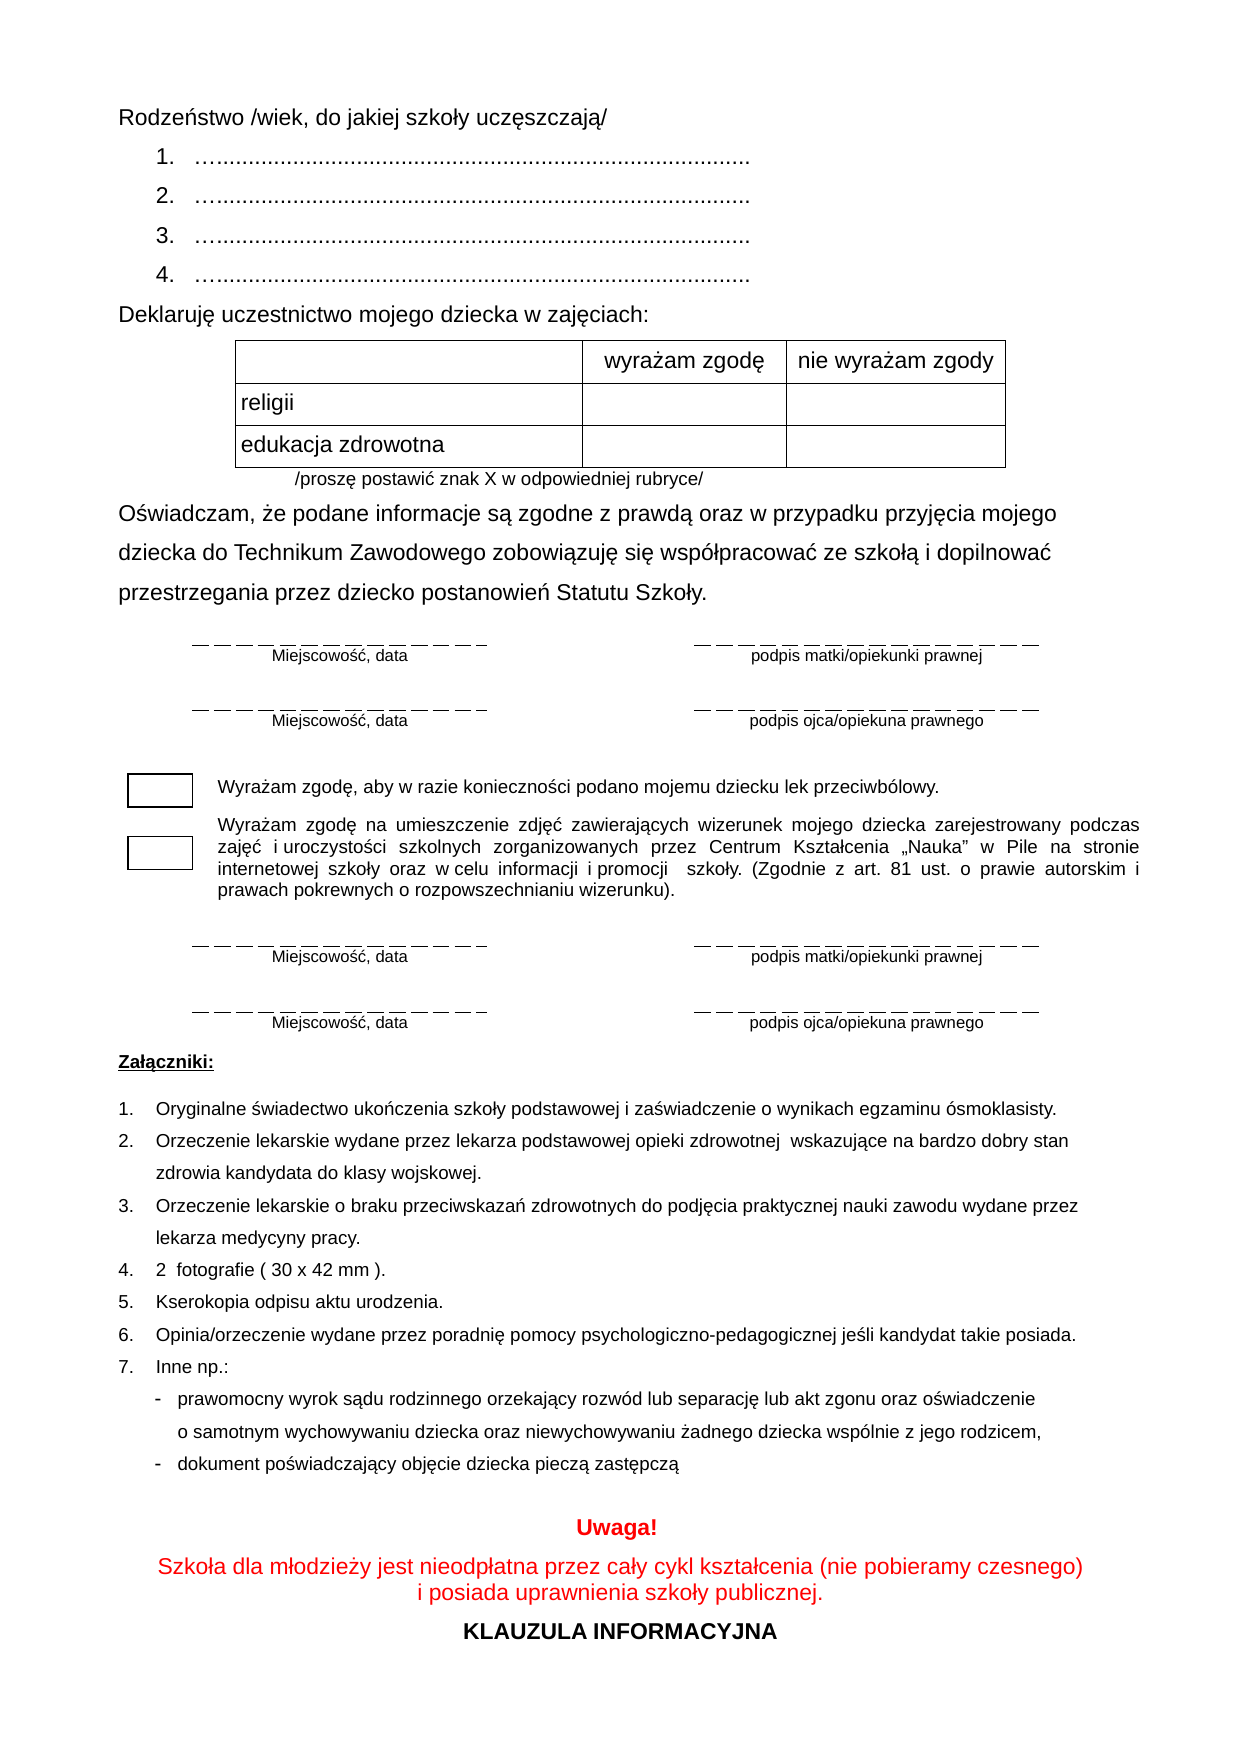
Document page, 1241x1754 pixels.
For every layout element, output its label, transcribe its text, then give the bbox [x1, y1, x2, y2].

text Uwaga! [118, 1514, 1122, 1541]
list Inne np.: [118, 1356, 1122, 1377]
text KLAUZULA INFORMACYJNA [118, 1618, 1122, 1644]
list ….................................................................................... [156, 143, 1122, 169]
table_cell [192, 966, 487, 985]
table_cell [487, 985, 694, 1012]
table_cell [487, 710, 694, 730]
table_cell [118, 814, 206, 900]
list 2 fotografie ( 30 x 42 mm ). [118, 1259, 1122, 1281]
table_header wyrażam zgodę [583, 341, 786, 382]
list ….................................................................................... [156, 182, 1122, 209]
list Orzeczenie lekarskie o braku przeciwskazań zdrowotnych do podjęcia praktycznej nauki zawodu wydane przez lekarza medycyny pracy. [118, 1194, 1122, 1248]
text Oświadczam, że podane informacje są zgodne z prawdą oraz w przypadku przyjęcia mojego dziecka do Technikum Zawodowego zobowiązuję się współpracować ze szkołą i dopilnować przestrzegania przez dziecko postanowień Statutu Szkoły. [118, 500, 1122, 605]
list Oryginalne świadectwo ukończenia szkoły podstawowej i zaświadczenie o wynikach egzaminu ósmoklasisty. [118, 1098, 1122, 1119]
table_cell Miejscowość, data [192, 946, 487, 966]
table_cell [583, 426, 786, 467]
table_cell Miejscowość, data [192, 1012, 487, 1032]
table_cell [487, 684, 694, 710]
table_cell religii [236, 384, 582, 425]
table_cell [487, 1012, 694, 1032]
table_cell podpis matki/opiekunki prawnej [694, 946, 1039, 966]
table_cell [192, 985, 487, 1012]
table_cell [694, 966, 1039, 985]
table_cell edukacja zdrowotna [236, 426, 582, 467]
list Kserokopia odpisu aktu urodzenia. [118, 1291, 1122, 1313]
table_cell Miejscowość, data [192, 710, 487, 730]
table_header [694, 618, 1039, 644]
list ….................................................................................... [156, 222, 1122, 248]
table_header [236, 341, 582, 382]
table_header [487, 618, 694, 644]
table_cell podpis ojca/opiekuna prawnego [694, 1012, 1039, 1032]
table_cell [487, 665, 694, 684]
table_header Wyrażam zgodę, aby w razie konieczności podano mojemu dziecku lek przeciwbólowy. [206, 774, 1151, 814]
table_cell Miejscowość, data [192, 645, 487, 665]
table_header [118, 774, 206, 814]
text Rodzeństwo /wiek, do jakiej szkoły uczęszczają/ [118, 103, 1122, 130]
table_cell [487, 946, 694, 966]
table_cell [694, 684, 1039, 710]
table_header nie wyrażam zgody [787, 341, 1005, 382]
text Szkoła dla młodzieży jest nieodpłatna przez cały cykl kształcenia (nie pobieramy czesnego) i posiada uprawnienia szkoły publicznej. [118, 1553, 1122, 1606]
table_cell [487, 966, 694, 985]
table_cell Wyrażam zgodę na umieszczenie zdjęć zawierających wizerunek mojego dziecka zarejestrowany podczas zajęć i uroczystości szkolnych zorganizowanych przez Centrum Kształcenia „Nauka” w Pile na stronie internetowej szkoły oraz w celu informacji i promocji szkoły. (Zgodnie z art. 81 ust. o prawie autorskim i prawach pokrewnych o rozpowszechnianiu wizerunku). [206, 814, 1151, 900]
table_cell [694, 985, 1039, 1012]
list Orzeczenie lekarskie wydane przez lekarza podstawowej opieki zdrowotnej wskazujące na bardzo dobry stan zdrowia kandydata do klasy wojskowej. [118, 1130, 1122, 1184]
table_header [192, 920, 487, 946]
table_cell podpis ojca/opiekuna prawnego [694, 710, 1039, 730]
table_cell [787, 426, 1005, 467]
list prawomocny wyrok sądu rodzinnego orzekający rozwód lub separację lub akt zgonu oraz oświadczenie o samotnym wychowywaniu dziecka oraz niewychowywaniu żadnego dziecka wspólnie z jego rodzicem, [154, 1388, 1122, 1442]
table_header [487, 920, 694, 946]
list dokument poświadczający objęcie dziecka pieczą zastępczą [154, 1453, 1122, 1474]
table_header [694, 920, 1039, 946]
table_cell [192, 665, 487, 684]
table_cell [787, 384, 1005, 425]
table_cell [694, 665, 1039, 684]
table_cell [487, 645, 694, 665]
list ….................................................................................... [156, 261, 1122, 288]
table_cell podpis matki/opiekunki prawnej [694, 645, 1039, 665]
text Deklaruję uczestnictwo mojego dziecka w zajęciach: [118, 301, 1122, 327]
text /proszę postawić znak X w odpowiedniej rubryce/ [118, 467, 1122, 489]
text Załączniki: [118, 1051, 1122, 1073]
list Opinia/orzeczenie wydane przez poradnię pomocy psychologiczno-pedagogicznej jeśli kandydat takie posiada. [118, 1324, 1122, 1345]
table_cell [583, 384, 786, 425]
table_cell [192, 684, 487, 710]
table_header [192, 618, 487, 644]
